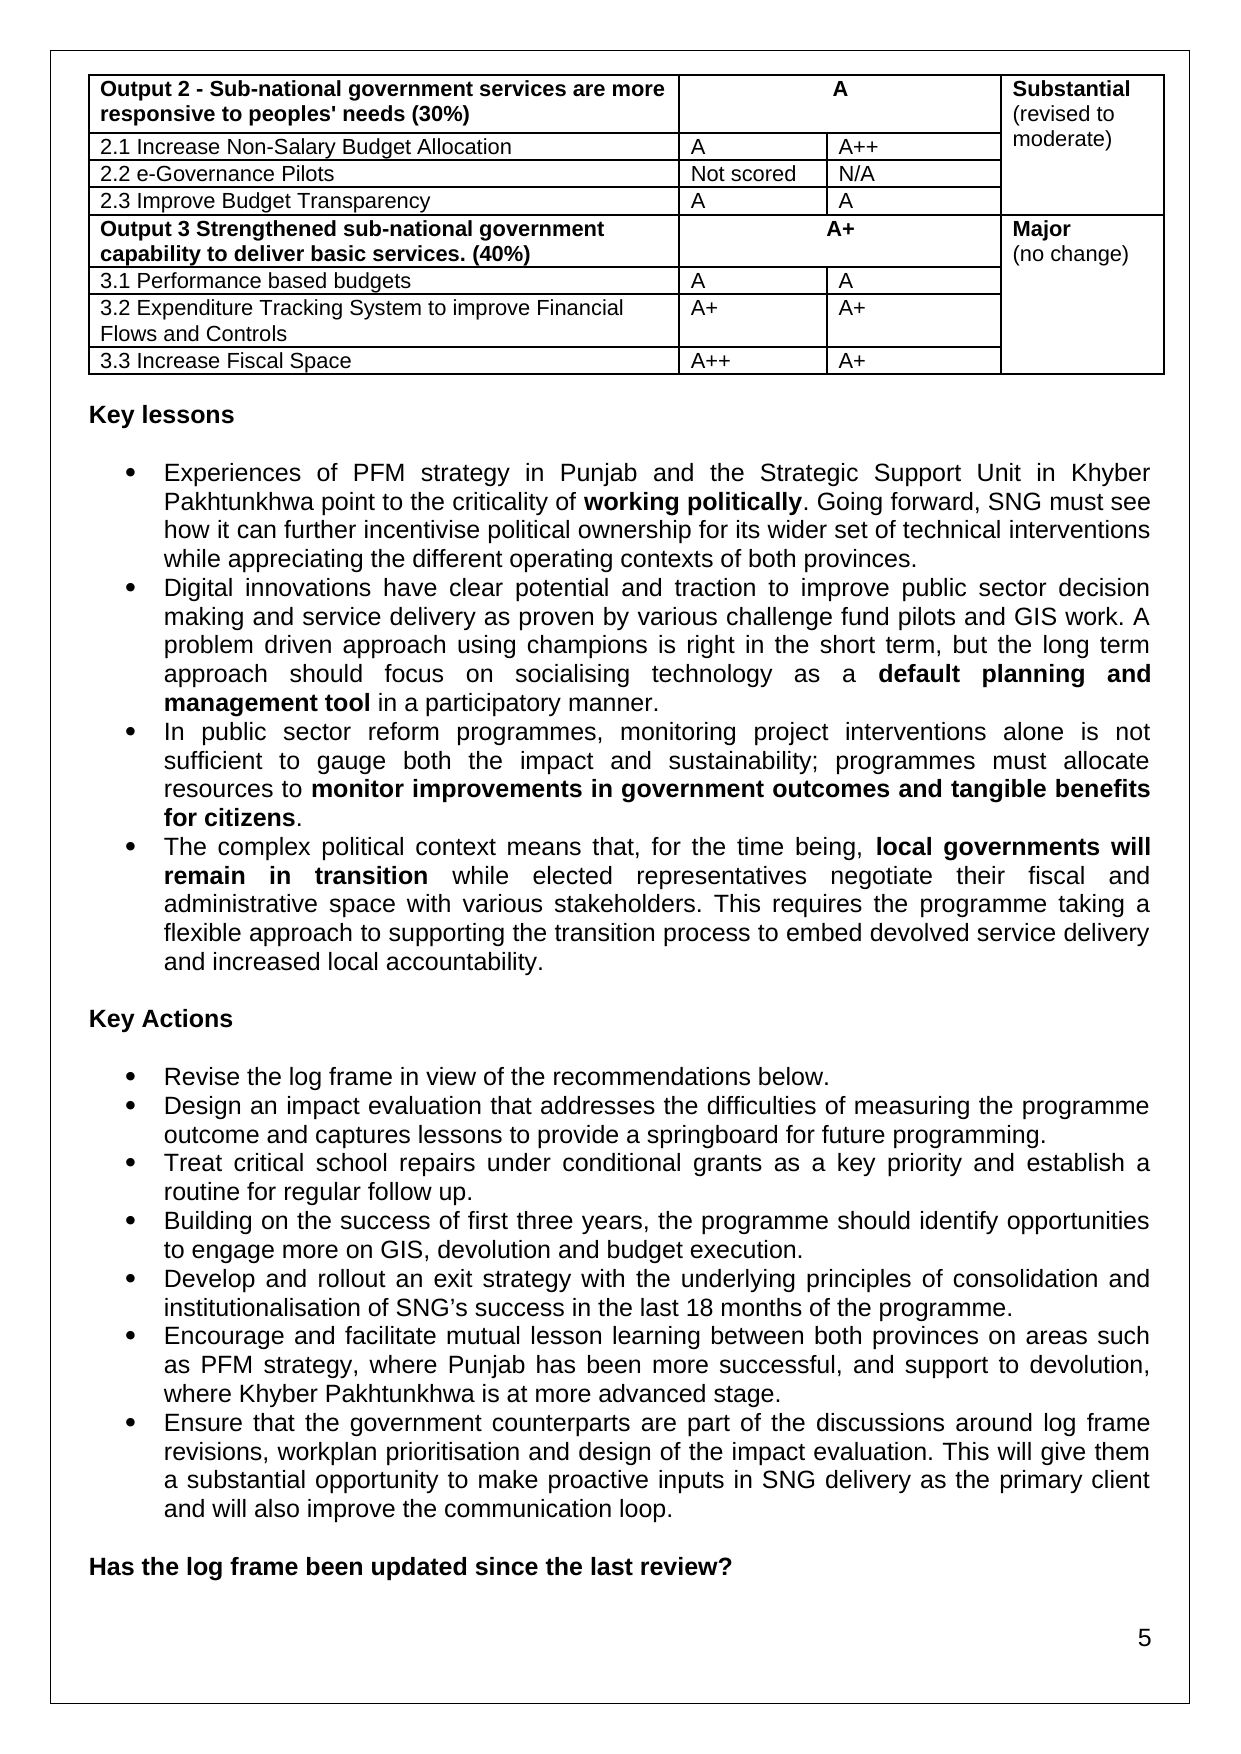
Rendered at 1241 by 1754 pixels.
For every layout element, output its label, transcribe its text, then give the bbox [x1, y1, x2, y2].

table_cell A [680, 134, 826, 159]
list Develop and rollout an exit strategy with the underlying principles of consolidation and institutionalisation of SNG’s success in the last 18 months of the programme. [126, 1264, 1152, 1321]
table_cell Output 2 - Sub-national government services are more responsive to peoples' needs (30%) [90, 76, 678, 132]
table_cell 2.3 Improve Budget Transparency [90, 188, 678, 213]
list The complex political context means that, for the time being, local governments will remain in transition while elected representatives negotiate their fiscal and administrative space with various stakeholders. This requires the programme taking a flexible approach to supporting the transition process to embed devolved service delivery and increased local accountability. [126, 832, 1152, 976]
table_cell A+ [828, 348, 1000, 373]
table_cell A [828, 188, 1000, 213]
table_cell A++ [680, 348, 826, 373]
table_cell A++ [828, 134, 1000, 159]
list Design an impact evaluation that addresses the difficulties of measuring the programme outcome and captures lessons to provide a springboard for future programming. [126, 1091, 1152, 1148]
table_cell A [680, 76, 1000, 132]
text Key Actions [89, 1004, 1152, 1033]
list Encourage and facilitate mutual lesson learning between both provinces on areas such as PFM strategy, where Punjab has been more successful, and support to devolution, where Khyber Pakhtunkhwa is at more advanced stage. [126, 1321, 1152, 1408]
table_cell A+ [680, 216, 1000, 266]
text Has the log frame been updated since the last review? [89, 1551, 1152, 1580]
table_cell 2.1 Increase Non-Salary Budget Allocation [90, 134, 678, 159]
table_cell Not scored [680, 161, 826, 186]
table_cell A [828, 268, 1000, 293]
table_cell A+ [828, 295, 1000, 346]
table_cell A+ [680, 295, 826, 346]
table_cell 3.2 Expenditure Tracking System to improve Financial Flows and Controls [90, 295, 678, 346]
text Key lessons [89, 400, 1152, 429]
table_cell Substantial (revised to moderate) [1002, 76, 1163, 213]
table_cell Major (no change) [1002, 216, 1163, 373]
table_cell A [680, 268, 826, 293]
table_cell A [680, 188, 826, 213]
table_cell N/A [828, 161, 1000, 186]
table_cell 2.2 e-Governance Pilots [90, 161, 678, 186]
list Ensure that the government counterparts are part of the discussions around log frame revisions, workplan prioritisation and design of the impact evaluation. This will give them a substantial opportunity to make proactive inputs in SNG delivery as the primary client and will also improve the communication loop. [126, 1408, 1152, 1523]
list Digital innovations have clear potential and traction to improve public sector decision making and service delivery as proven by various challenge fund pilots and GIS work. A problem driven approach using champions is right in the short term, but the long term approach should focus on socialising technology as a default planning and management tool in a participatory manner. [126, 573, 1152, 717]
table_cell 3.1 Performance based budgets [90, 268, 678, 293]
list Building on the success of first three years, the programme should identify opportunities to engage more on GIS, devolution and budget execution. [126, 1206, 1152, 1264]
table_cell 3.3 Increase Fiscal Space [90, 348, 678, 373]
table_cell Output 3 Strengthened sub-national government capability to deliver basic services. (40%) [90, 216, 678, 266]
list Treat critical school repairs under conditional grants as a key priority and establish a routine for regular follow up. [126, 1148, 1152, 1206]
list Revise the log frame in view of the recommendations below. [126, 1062, 1152, 1091]
list Experiences of PFM strategy in Punjab and the Strategic Support Unit in Khyber Pakhtunkhwa point to the criticality of working politically. Going forward, SNG must see how it can further incentivise political ownership for its wider set of technical interventions while appreciating the different operating contexts of both provinces. [126, 458, 1152, 573]
list In public sector reform programmes, monitoring project interventions alone is not sufficient to gauge both the impact and sustainability; programmes must allocate resources to monitor improvements in government outcomes and tangible benefits for citizens. [126, 717, 1152, 832]
